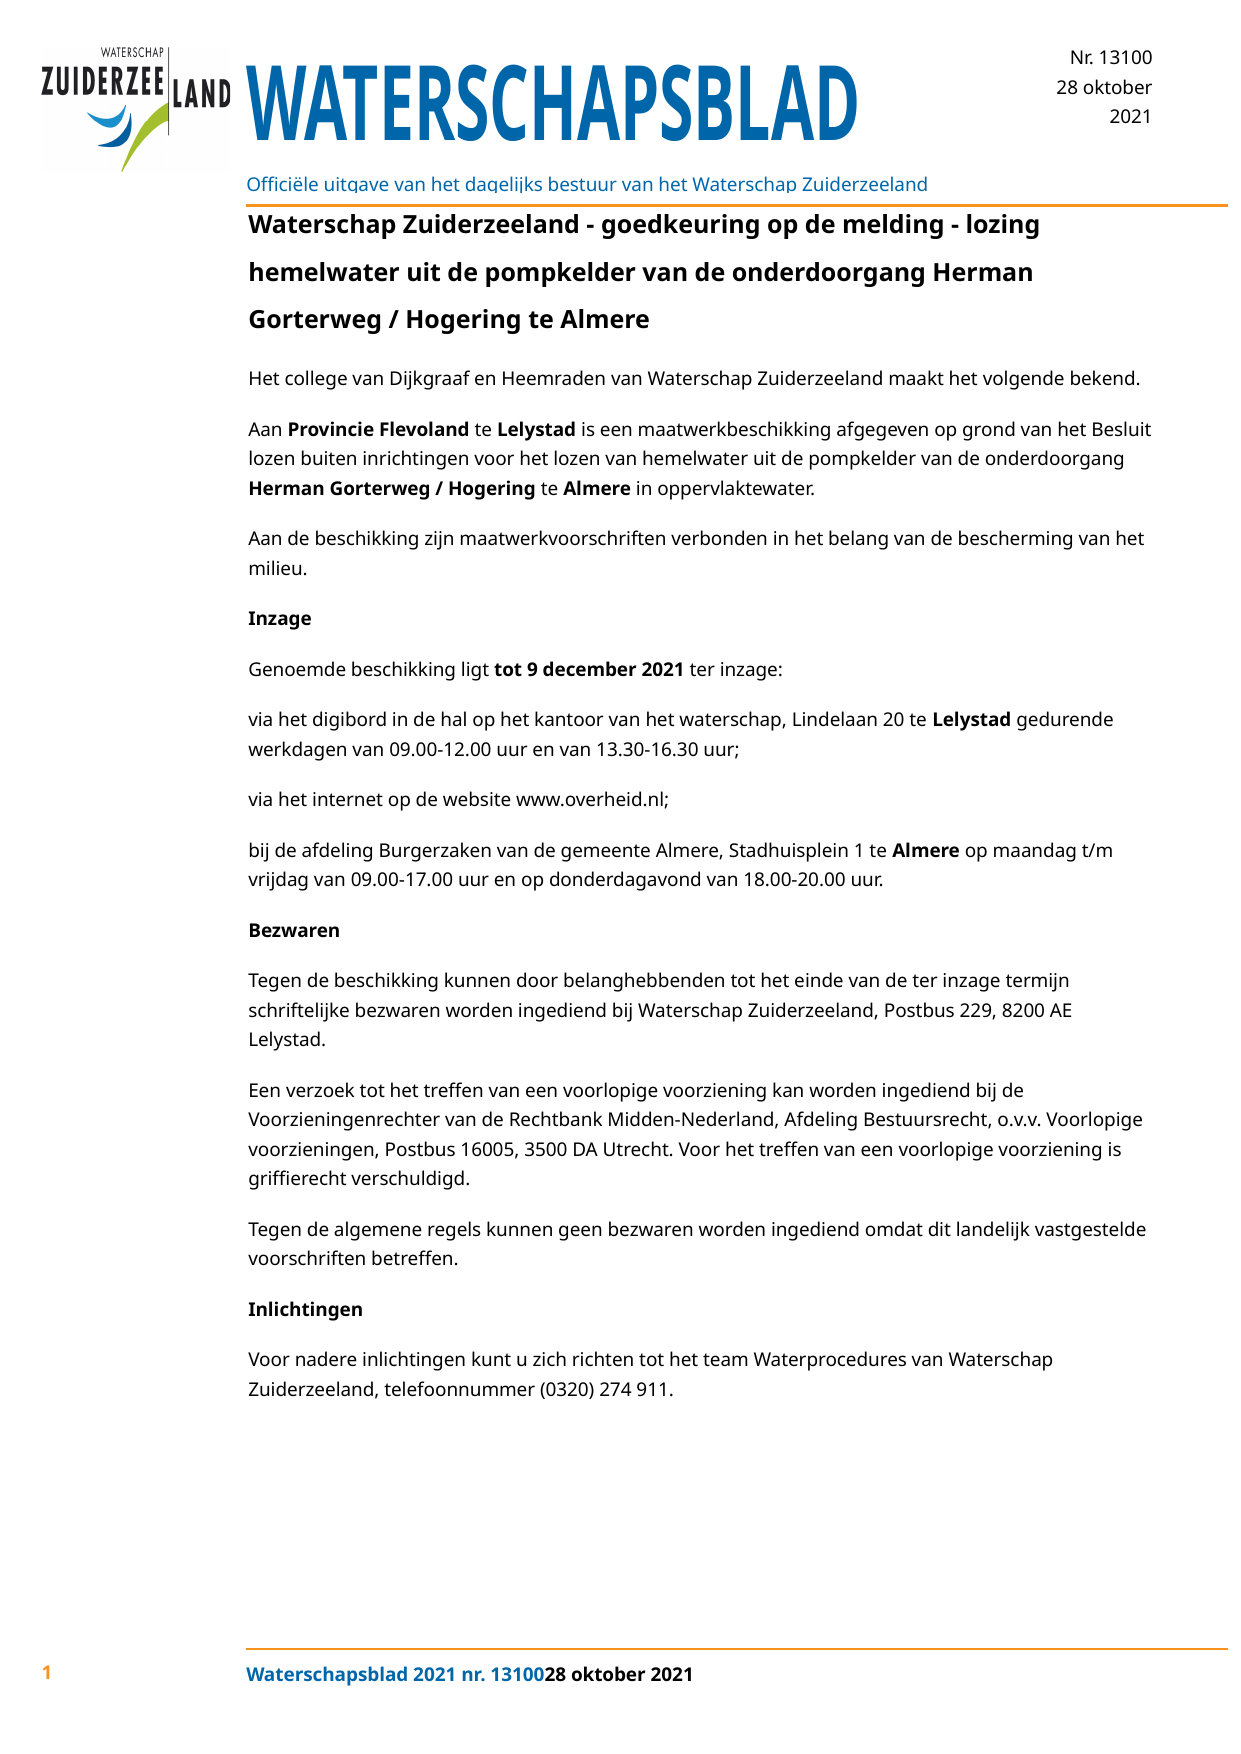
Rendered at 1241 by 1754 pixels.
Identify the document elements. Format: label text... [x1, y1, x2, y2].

text Een verzoek tot het treffen van een voorlopige voorziening kan worden ingediend bij de Voorzieningenrechter van de Rechtbank Midden-Nederland, Afdeling Bestuursrecht, o.v.v. Voorlopige voorzieningen, Postbus 16005, 3500 DA Utrecht. Voor het treffen van een voorlopige voorziening is griffierecht verschuldigd. [248, 1077, 1152, 1191]
text Waterschap Zuiderzeeland - goedkeuring op de melding - lozing hemelwater uit de pompkelder van de onderdoorgang Herman Gorterweg / Hogering te Almere [248, 207, 1152, 336]
text Tegen de algemene regels kunnen geen bezwaren worden ingediend omdat dit landelijk vastgestelde voorschriften betreffen. [248, 1216, 1152, 1271]
text Tegen de beschikking kunnen door belanghebbenden tot het einde van de ter inzage termijn schriftelijke bezwaren worden ingediend bij Waterschap Zuiderzeeland, Postbus 229, 8200 AE Lelystad. [248, 967, 1152, 1052]
text Bezwaren [248, 917, 1152, 942]
text Voor nadere inlichtingen kunt u zich richten tot het team Waterprocedures van Waterschap Zuiderzeeland, telefoonnummer (0320) 274 911. [248, 1346, 1152, 1402]
text via het digibord in de hal op het kantoor van het waterschap, Lindelaan 20 te Lelystad gedurende werkdagen van 09.00-12.00 uur en van 13.30-16.30 uur; [248, 706, 1152, 762]
text via het internet op de website www.overheid.nl; [248, 786, 1152, 812]
text Aan Provincie Flevoland te Lelystad is een maatwerkbeschikking afgegeven op grond van het Besluit lozen buiten inrichtingen voor het lozen van hemelwater uit de pompkelder van de onderdoorgang Herman Gorterweg / Hogering te Almere in oppervlaktewater. [248, 416, 1152, 501]
text bij de afdeling Burgerzaken van de gemeente Almere, Stadhuisplein 1 te Almere op maandag t/m vrijdag van 09.00‑17.00 uur en op donderdagavond van 18.00-20.00 uur. [248, 837, 1152, 892]
picture [41, 47, 231, 172]
text Genoemde beschikking ligt tot 9 december 2021 ter inzage: [248, 656, 1152, 682]
text Het college van Dijkgraaf en Heemraden van Waterschap Zuiderzeeland maakt het volgende bekend. [248, 366, 1152, 391]
text Aan de beschikking zijn maatwerkvoorschriften verbonden in het belang van de bescherming van het milieu. [248, 526, 1152, 581]
text Inlichtingen [248, 1296, 1152, 1322]
text Inzage [248, 606, 1152, 631]
